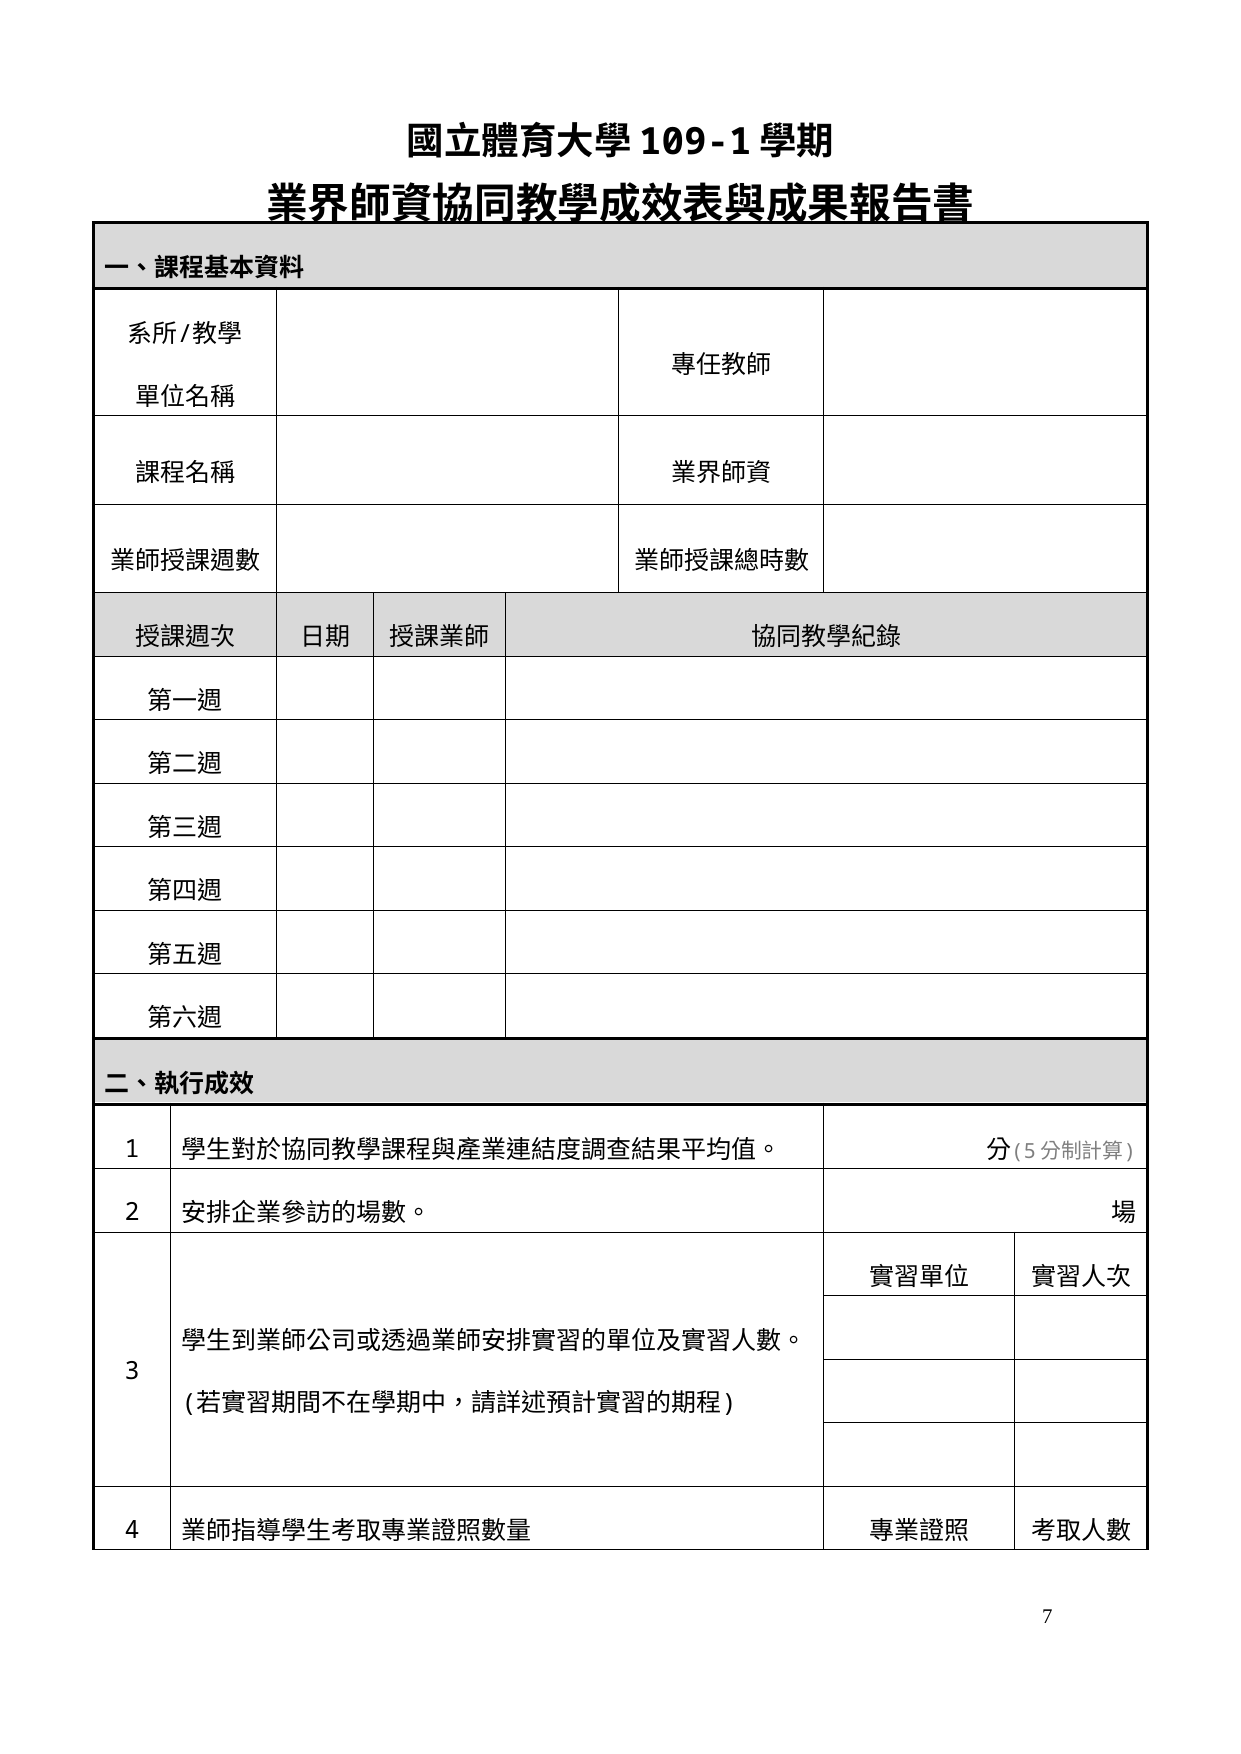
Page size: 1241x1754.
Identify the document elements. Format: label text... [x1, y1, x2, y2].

table_cell [506, 784, 1146, 846]
table_cell 業師授課週數 [95, 505, 276, 592]
table_cell [506, 657, 1146, 719]
table_cell 場 [824, 1169, 1146, 1232]
table_header 一、課程基本資料 [95, 224, 1146, 287]
table_cell [374, 847, 505, 910]
table_cell [824, 290, 1146, 415]
table_cell [277, 974, 373, 1037]
table_cell [277, 720, 373, 783]
table_cell [1015, 1360, 1146, 1422]
table_cell 業師授課總時數 [619, 505, 823, 592]
table_cell 授課業師 [374, 593, 505, 656]
table_cell [277, 505, 618, 592]
table_cell 第二週 [95, 720, 276, 783]
table_cell [824, 1423, 1014, 1486]
table_cell 安排企業參訪的場數。 [171, 1169, 823, 1232]
table_cell 第四週 [95, 847, 276, 910]
table_cell [277, 290, 618, 415]
table_cell 實習單位 [824, 1233, 1014, 1295]
table_cell 第三週 [95, 784, 276, 846]
table_cell 第一週 [95, 657, 276, 719]
table_cell [1015, 1423, 1146, 1486]
table_cell 專業證照 [824, 1487, 1014, 1549]
table_cell 1 [95, 1106, 170, 1168]
table_cell 3 [95, 1233, 170, 1486]
table_cell 實習人次 [1015, 1233, 1146, 1295]
table_cell [824, 1296, 1014, 1359]
table_cell [277, 847, 373, 910]
table_cell 4 [95, 1487, 170, 1549]
table_cell 考取人數 [1015, 1487, 1146, 1549]
table_cell 授課週次 [95, 593, 276, 656]
table_cell 二、執行成效 [95, 1040, 1146, 1102]
table_cell 日期 [277, 593, 373, 656]
table_cell [506, 720, 1146, 783]
table_cell 業界師資 [619, 416, 823, 503]
table_cell [374, 911, 505, 973]
text 業界師資協同教學成效表與成果報告書 [187, 159, 1053, 221]
table_cell [374, 657, 505, 719]
table_cell [277, 657, 373, 719]
table_cell [277, 416, 618, 503]
table_cell [824, 1360, 1014, 1422]
table_cell 課程名稱 [95, 416, 276, 503]
table_cell 第六週 [95, 974, 276, 1037]
table_cell [506, 974, 1146, 1037]
table_cell 分(5分制計算) [824, 1106, 1146, 1168]
table_cell 學生對於協同教學課程與產業連結度調查結果平均值。 [171, 1106, 823, 1168]
text 國立體育大學109-1學期 [187, 96, 1053, 159]
table_cell 學生到業師公司或透過業師安排實習的單位及實習人數。 (若實習期間不在學期中，請詳述預計實習的期程) [171, 1233, 823, 1486]
table_cell [506, 911, 1146, 973]
table_cell [277, 784, 373, 846]
table_cell 第五週 [95, 911, 276, 973]
table_cell [374, 784, 505, 846]
table_cell 協同教學紀錄 [506, 593, 1146, 656]
table_cell [824, 505, 1146, 592]
table_cell 專任教師 [619, 290, 823, 415]
table_cell [506, 847, 1146, 910]
table_cell 2 [95, 1169, 170, 1232]
table_cell [1015, 1296, 1146, 1359]
table_cell [277, 911, 373, 973]
table_cell [824, 416, 1146, 503]
table_cell [374, 720, 505, 783]
table_cell [374, 974, 505, 1037]
table_cell 系所/教學 單位名稱 [95, 290, 276, 415]
table_cell 業師指導學生考取專業證照數量 [171, 1487, 823, 1549]
